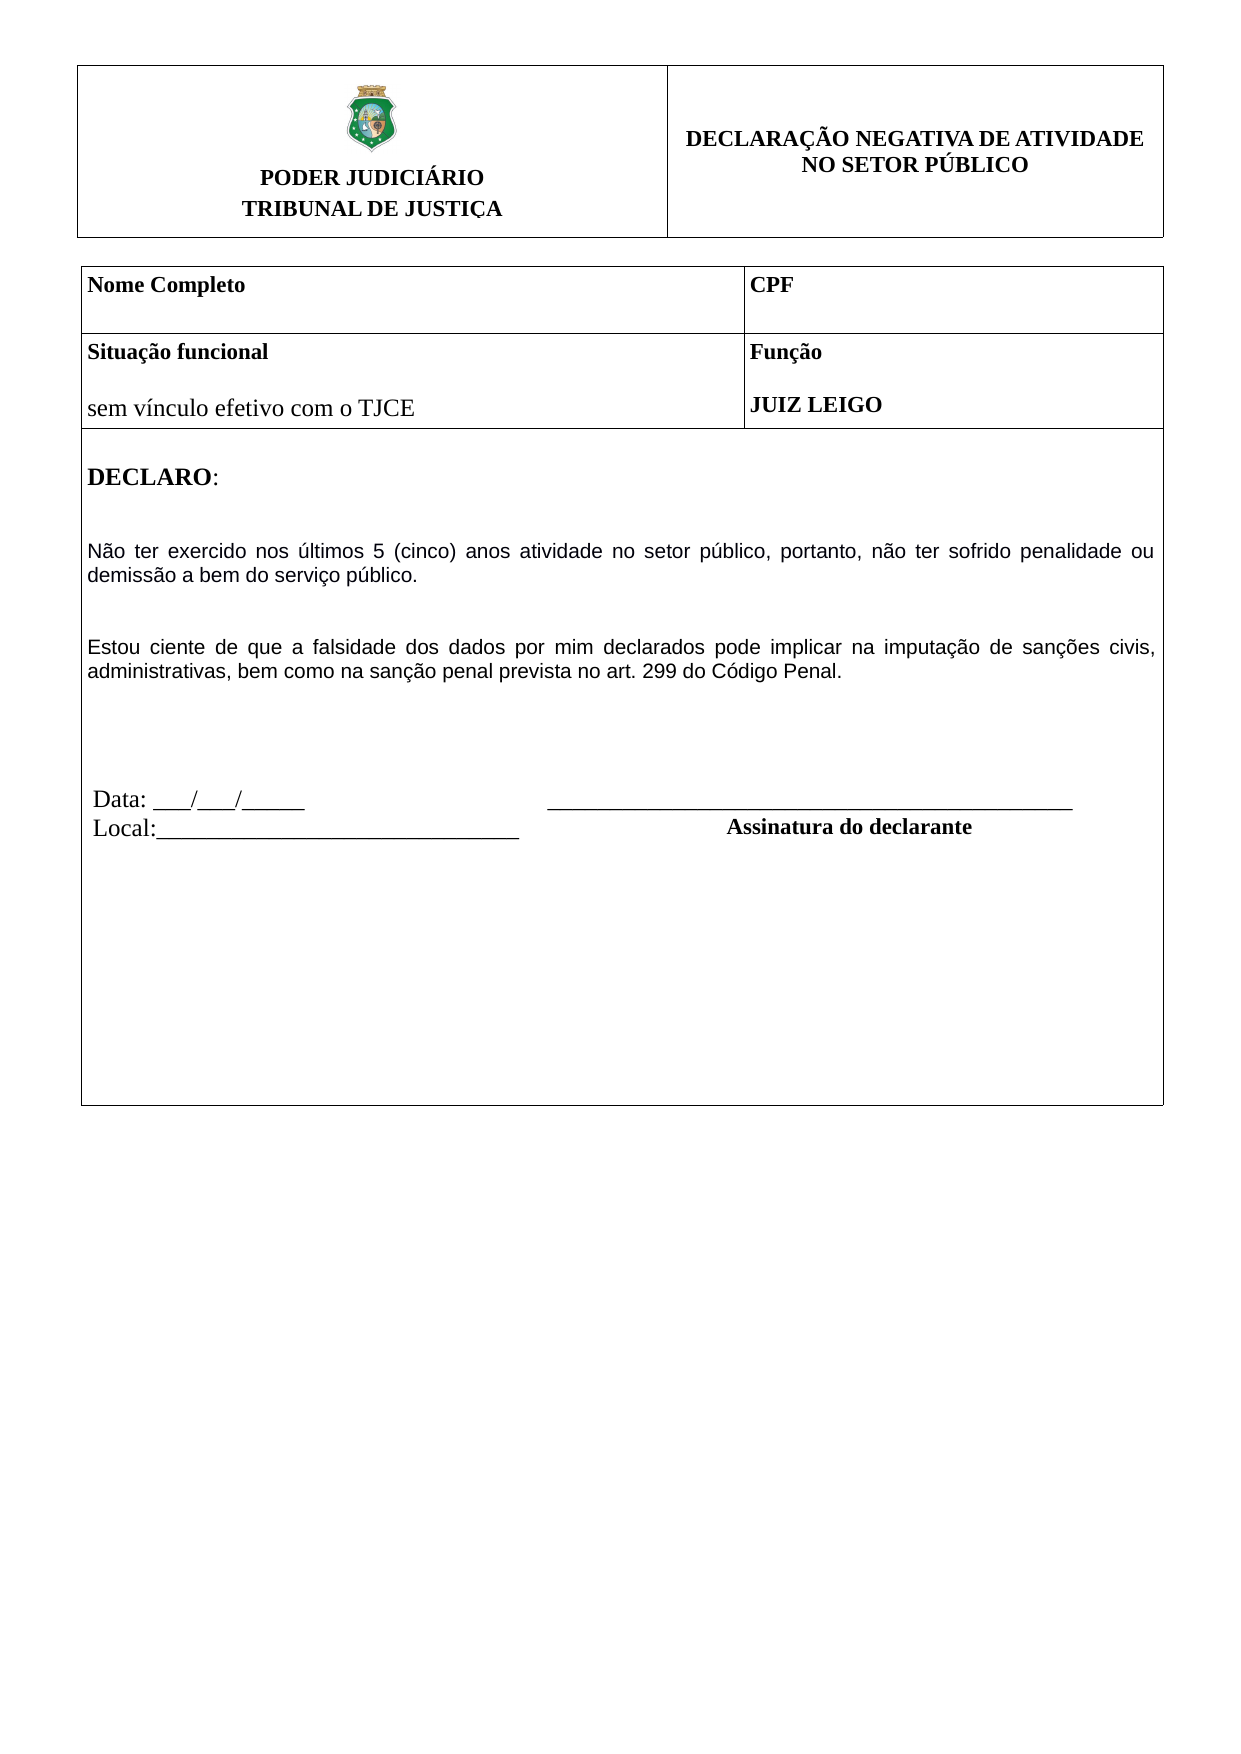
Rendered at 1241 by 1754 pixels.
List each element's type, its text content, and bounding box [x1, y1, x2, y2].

table_cell DECLARO: Não ter exercido nos últimos 5 (cinco) anos atividade no setor público, portanto, não ter sofrido penalidade ou demissão a bem do serviço público. Estou ciente de que a falsidade dos dados por mim declarados pode implicar na imputação de sanções civis, administrativas, bem como na sanção penal prevista no art. 299 do Código Penal. [82, 429, 1163, 1105]
table_header Nome Completo [82, 267, 744, 332]
table_header __________________________________________ Assinatura do declarante [542, 779, 1157, 849]
table_header DECLARAÇÃO NEGATIVA DE ATIVIDADE NO SETOR PÚBLICO [668, 66, 1163, 237]
table_header Data: ___/___/_____ Local:_____________________________ [87, 779, 542, 849]
table_cell Função JUIZ LEIGO [745, 334, 1163, 428]
table_cell Situação funcional sem vínculo efetivo com o TJCE [82, 334, 744, 428]
table_header PODER JUDICIÁRIO TRIBUNAL DE JUSTIÇA [78, 66, 667, 237]
picture [343, 84, 401, 154]
table_header CPF [745, 267, 1163, 332]
